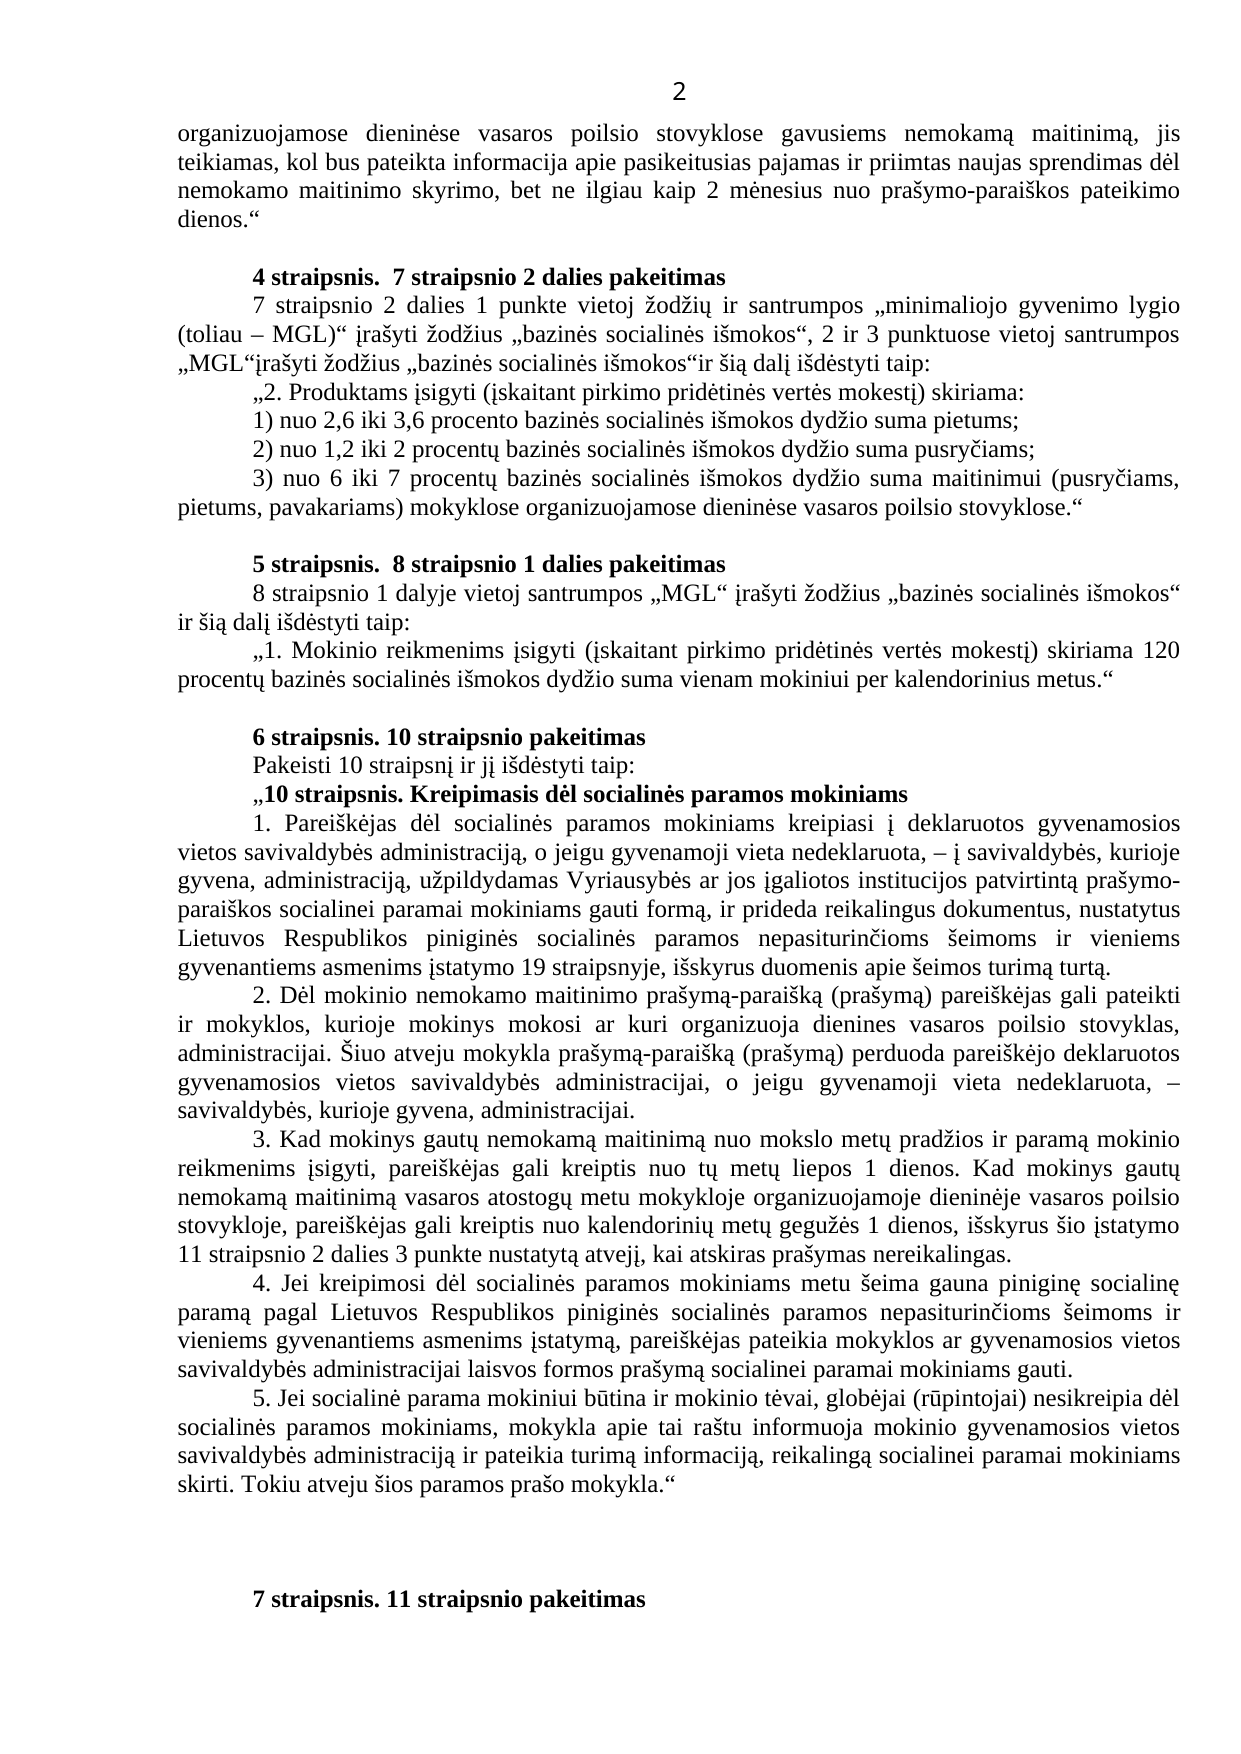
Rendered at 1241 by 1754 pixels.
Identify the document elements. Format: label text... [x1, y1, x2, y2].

text 6 straipsnis. 10 straipsnio pakeitimas [177, 722, 1181, 751]
text 5. Jei socialinė parama mokiniui būtina ir mokinio tėvai, globėjai (rūpintojai) nesikreipia dėl socialinės paramos mokiniams, mokykla apie tai raštu informuoja mokinio gyvenamosios vietos savivaldybės administraciją ir pateikia turimą informaciją, reikalingą socialinei paramai mokiniams skirti. Tokiu atveju šios paramos prašo mokykla.“ [177, 1383, 1181, 1498]
text 7 straipsnis. 11 straipsnio pakeitimas [177, 1584, 1181, 1613]
text 4. Jei kreipimosi dėl socialinės paramos mokiniams metu šeima gauna piniginę socialinę paramą pagal Lietuvos Respublikos piniginės socialinės paramos nepasiturinčioms šeimoms ir vieniems gyvenantiems asmenims įstatymą, pareiškėjas pateikia mokyklos ar gyvenamosios vietos savivaldybės administracijai laisvos formos prašymą socialinei paramai mokiniams gauti. [177, 1268, 1181, 1383]
text 4 straipsnis. 7 straipsnio 2 dalies pakeitimas [177, 262, 1181, 291]
text 1. Pareiškėjas dėl socialinės paramos mokiniams kreipiasi į deklaruotos gyvenamosios vietos savivaldybės administraciją, o jeigu gyvenamoji vieta nedeklaruota, – į savivaldybės, kurioje gyvena, administraciją, užpildydamas Vyriausybės ar jos įgaliotos institucijos patvirtintą prašymo-paraiškos socialinei paramai mokiniams gauti formą, ir prideda reikalingus dokumentus, nustatytus Lietuvos Respublikos piniginės socialinės paramos nepasiturinčioms šeimoms ir vieniems gyvenantiems asmenims įstatymo 19 straipsnyje, išskyrus duomenis apie šeimos turimą turtą. [177, 808, 1181, 981]
text organizuojamose dieninėse vasaros poilsio stovyklose gavusiems nemokamą maitinimą, jis teikiamas, kol bus pateikta informacija apie pasikeitusias pajamas ir priimtas naujas sprendimas dėl nemokamo maitinimo skyrimo, bet ne ilgiau kaip 2 mėnesius nuo prašymo-paraiškos pateikimo dienos.“ [177, 118, 1181, 233]
text 5 straipsnis. 8 straipsnio 1 dalies pakeitimas [177, 549, 1181, 578]
text 1) nuo 2,6 iki 3,6 procento bazinės socialinės išmokos dydžio suma pietums; [177, 406, 1181, 434]
text Pakeisti 10 straipsnį ir jį išdėstyti taip: [177, 751, 1181, 779]
text „2. Produktams įsigyti (įskaitant pirkimo pridėtinės vertės mokestį) skiriama: [177, 377, 1181, 406]
text „10 straipsnis. Kreipimasis dėl socialinės paramos mokiniams [177, 779, 1181, 808]
text 3) nuo 6 iki 7 procentų bazinės socialinės išmokos dydžio suma maitinimui (pusryčiams, pietums, pavakariams) mokyklose organizuojamose dieninėse vasaros poilsio stovyklose.“ [177, 463, 1181, 521]
text 7 straipsnio 2 dalies 1 punkte vietoj žodžių ir santrumpos „minimaliojo gyvenimo lygio (toliau – MGL)“ įrašyti žodžius „bazinės socialinės išmokos“, 2 ir 3 punktuose vietoj santrumpos „MGL“įrašyti žodžius „bazinės socialinės išmokos“ir šią dalį išdėstyti taip: [177, 291, 1181, 377]
text „1. Mokinio reikmenims įsigyti (įskaitant pirkimo pridėtinės vertės mokestį) skiriama 120 procentų bazinės socialinės išmokos dydžio suma vienam mokiniui per kalendorinius metus.“ [177, 636, 1181, 693]
text 2) nuo 1,2 iki 2 procentų bazinės socialinės išmokos dydžio suma pusryčiams; [177, 434, 1181, 463]
text 2. Dėl mokinio nemokamo maitinimo prašymą-paraišką (prašymą) pareiškėjas gali pateikti ir mokyklos, kurioje mokinys mokosi ar kuri organizuoja dienines vasaros poilsio stovyklas, administracijai. Šiuo atveju mokykla prašymą-paraišką (prašymą) perduoda pareiškėjo deklaruotos gyvenamosios vietos savivaldybės administracijai, o jeigu gyvenamoji vieta nedeklaruota, – savivaldybės, kurioje gyvena, administracijai. [177, 981, 1181, 1124]
text 8 straipsnio 1 dalyje vietoj santrumpos „MGL“ įrašyti žodžius „bazinės socialinės išmokos“ ir šią dalį išdėstyti taip: [177, 578, 1181, 636]
text 3. Kad mokinys gautų nemokamą maitinimą nuo mokslo metų pradžios ir paramą mokinio reikmenims įsigyti, pareiškėjas gali kreiptis nuo tų metų liepos 1 dienos. Kad mokinys gautų nemokamą maitinimą vasaros atostogų metu mokykloje organizuojamoje dieninėje vasaros poilsio stovykloje, pareiškėjas gali kreiptis nuo kalendorinių metų gegužės 1 dienos, išskyrus šio įstatymo 11 straipsnio 2 dalies 3 punkte nustatytą atvejį, kai atskiras prašymas nereikalingas. [177, 1124, 1181, 1268]
